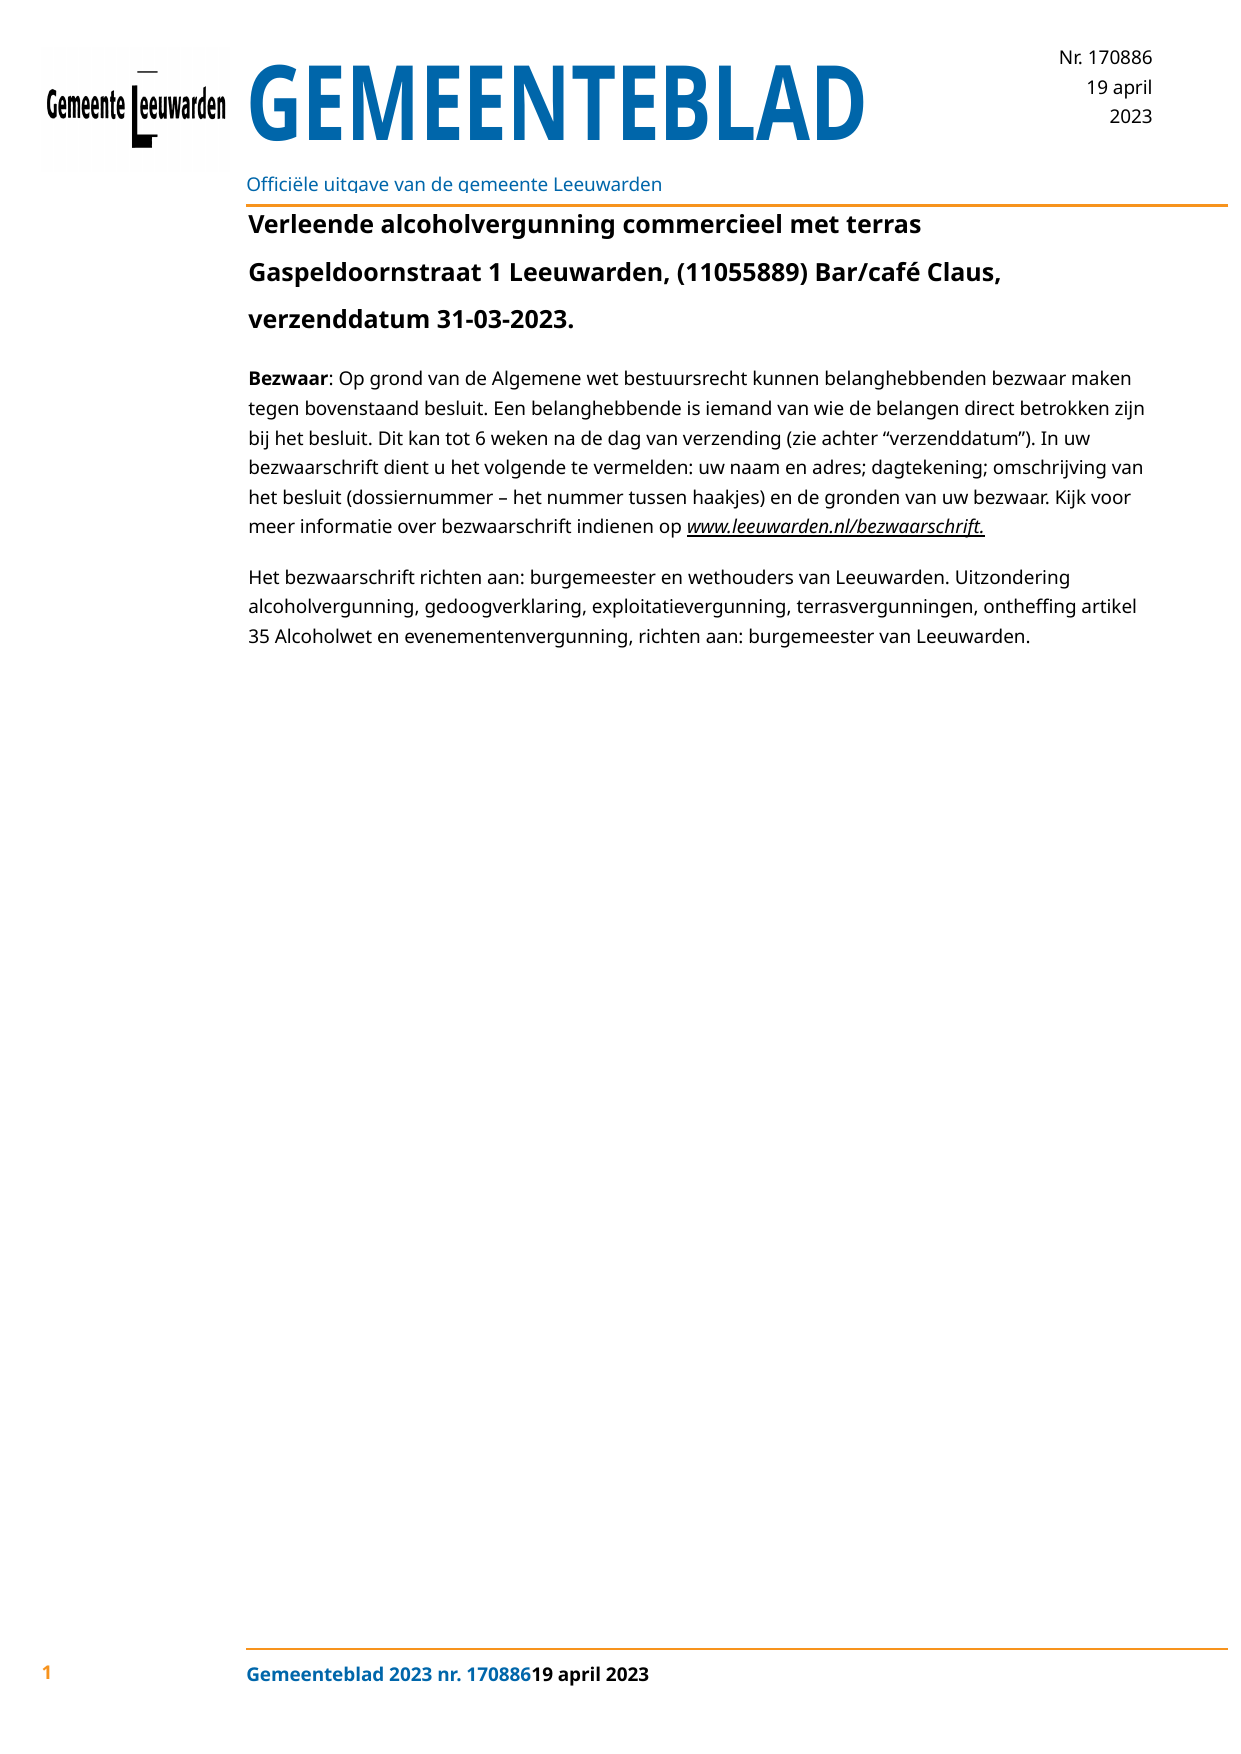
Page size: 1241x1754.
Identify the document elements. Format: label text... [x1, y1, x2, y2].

picture [41, 47, 231, 172]
text Verleende alcoholvergunning commercieel met terras Gaspeldoornstraat 1 Leeuwarden, (11055889) Bar/café Claus, verzenddatum 31-03-2023. [248, 207, 1152, 336]
text Bezwaar: Op grond van de Algemene wet bestuursrecht kunnen belanghebbenden bezwaar maken tegen bovenstaand besluit. Een belanghebbende is iemand van wie de belangen direct betrokken zijn bij het besluit. Dit kan tot 6 weken na de dag van verzending (zie achter “verzenddatum”). In uw bezwaarschrift dient u het volgende te vermelden: uw naam en adres; dagtekening; omschrijving van het besluit (dossiernummer – het nummer tussen haakjes) en de gronden van uw bezwaar. Kijk voor meer informatie over bezwaarschrift indienen op www.leeuwarden.nl/bezwaarschrift. [248, 366, 1152, 539]
text Het bezwaarschrift richten aan: burgemeester en wethouders van Leeuwarden. Uitzondering alcoholvergunning, gedoogverklaring, exploitatievergunning, terrasvergunningen, ontheffing artikel 35 Alcoholwet en evenementenvergunning, richten aan: burgemeester van Leeuwarden. [248, 564, 1152, 649]
